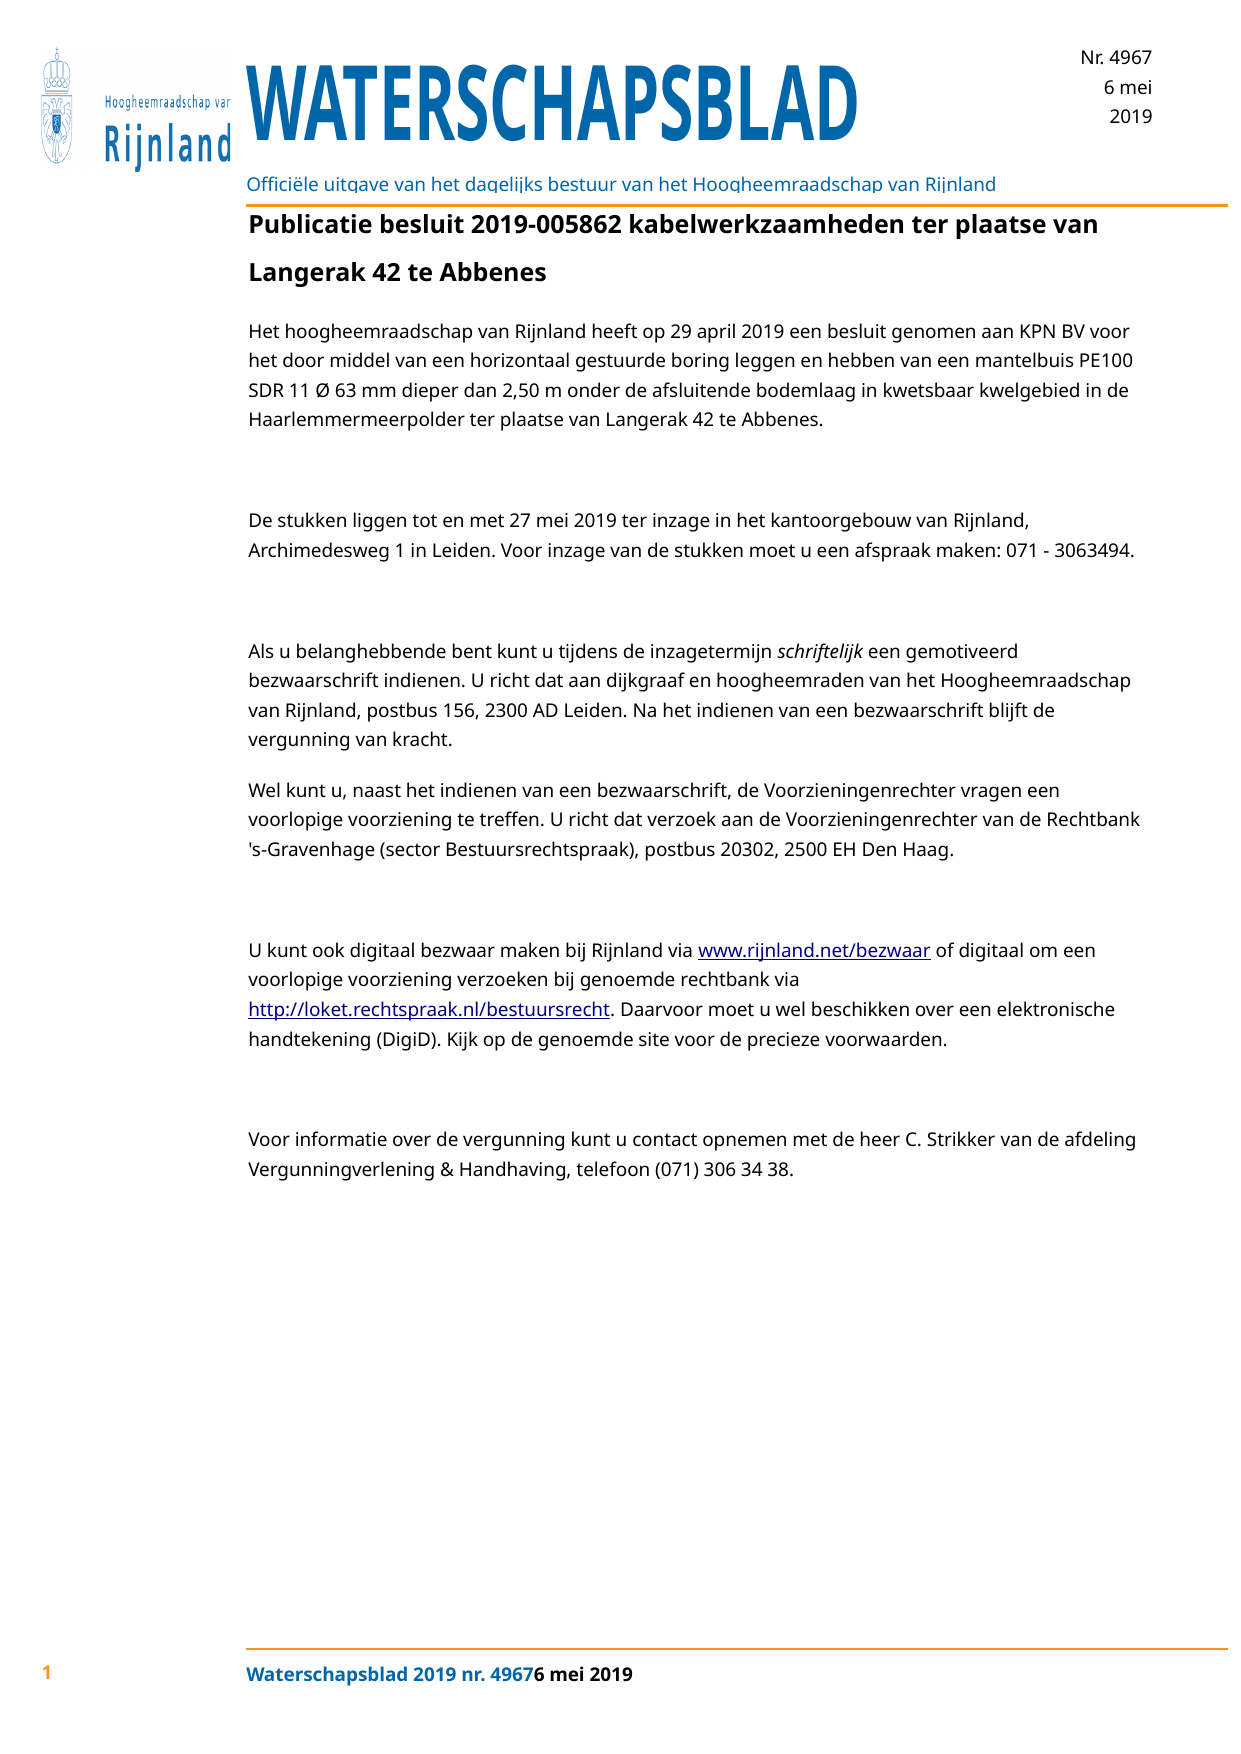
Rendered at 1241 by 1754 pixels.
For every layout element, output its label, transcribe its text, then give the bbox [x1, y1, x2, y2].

text Als u belanghebbende bent kunt u tijdens de inzagetermijn schriftelijk een gemotiveerd bezwaarschrift indienen. U richt dat aan dijkgraaf en hoogheemraden van het Hoogheemraadschap van Rijnland, postbus 156, 2300 AD Leiden. Na het indienen van een bezwaarschrift blijft de vergunning van kracht. [248, 638, 1152, 752]
text Wel kunt u, naast het indienen van een bezwaarschrift, de Voorzieningenrechter vragen een voorlopige voorziening te treffen. U richt dat verzoek aan de Voorzieningenrechter van de Rechtbank 's-Gravenhage (sector Bestuursrechtspraak), postbus 20302, 2500 EH Den Haag. [248, 777, 1152, 862]
text U kunt ook digitaal bezwaar maken bij Rijnland via www.rijnland.net/bezwaar of digitaal om een voorlopige voorziening verzoeken bij genoemde rechtbank via http://loket.rechtspraak.nl/bestuursrecht. Daarvoor moet u wel beschikken over een elektronische handtekening (DigiD). Kijk op de genoemde site voor de precieze voorwaarden. [248, 937, 1152, 1052]
text Voor informatie over de vergunning kunt u contact opnemen met de heer C. Strikker van de afdeling Vergunningverlening & Handhaving, telefoon (071) 306 34 38. [248, 1127, 1152, 1182]
text De stukken liggen tot en met 27 mei 2019 ter inzage in het kantoorgebouw van Rijnland, Archimedesweg 1 in Leiden. Voor inzage van de stukken moet u een afspraak maken: 071 - 3063494. [248, 507, 1152, 563]
picture [41, 47, 231, 172]
text Het hoogheemraadschap van Rijnland heeft op 29 april 2019 een besluit genomen aan KPN BV voor het door middel van een horizontaal gestuurde boring leggen en hebben van een mantelbuis PE100 SDR 11 Ø 63 mm dieper dan 2,50 m onder de afsluitende bodemlaag in kwetsbaar kwelgebied in de Haarlemmermeerpolder ter plaatse van Langerak 42 te Abbenes. [248, 318, 1152, 432]
text Publicatie besluit 2019-005862 kabelwerkzaamheden ter plaatse van Langerak 42 te Abbenes [248, 207, 1152, 288]
